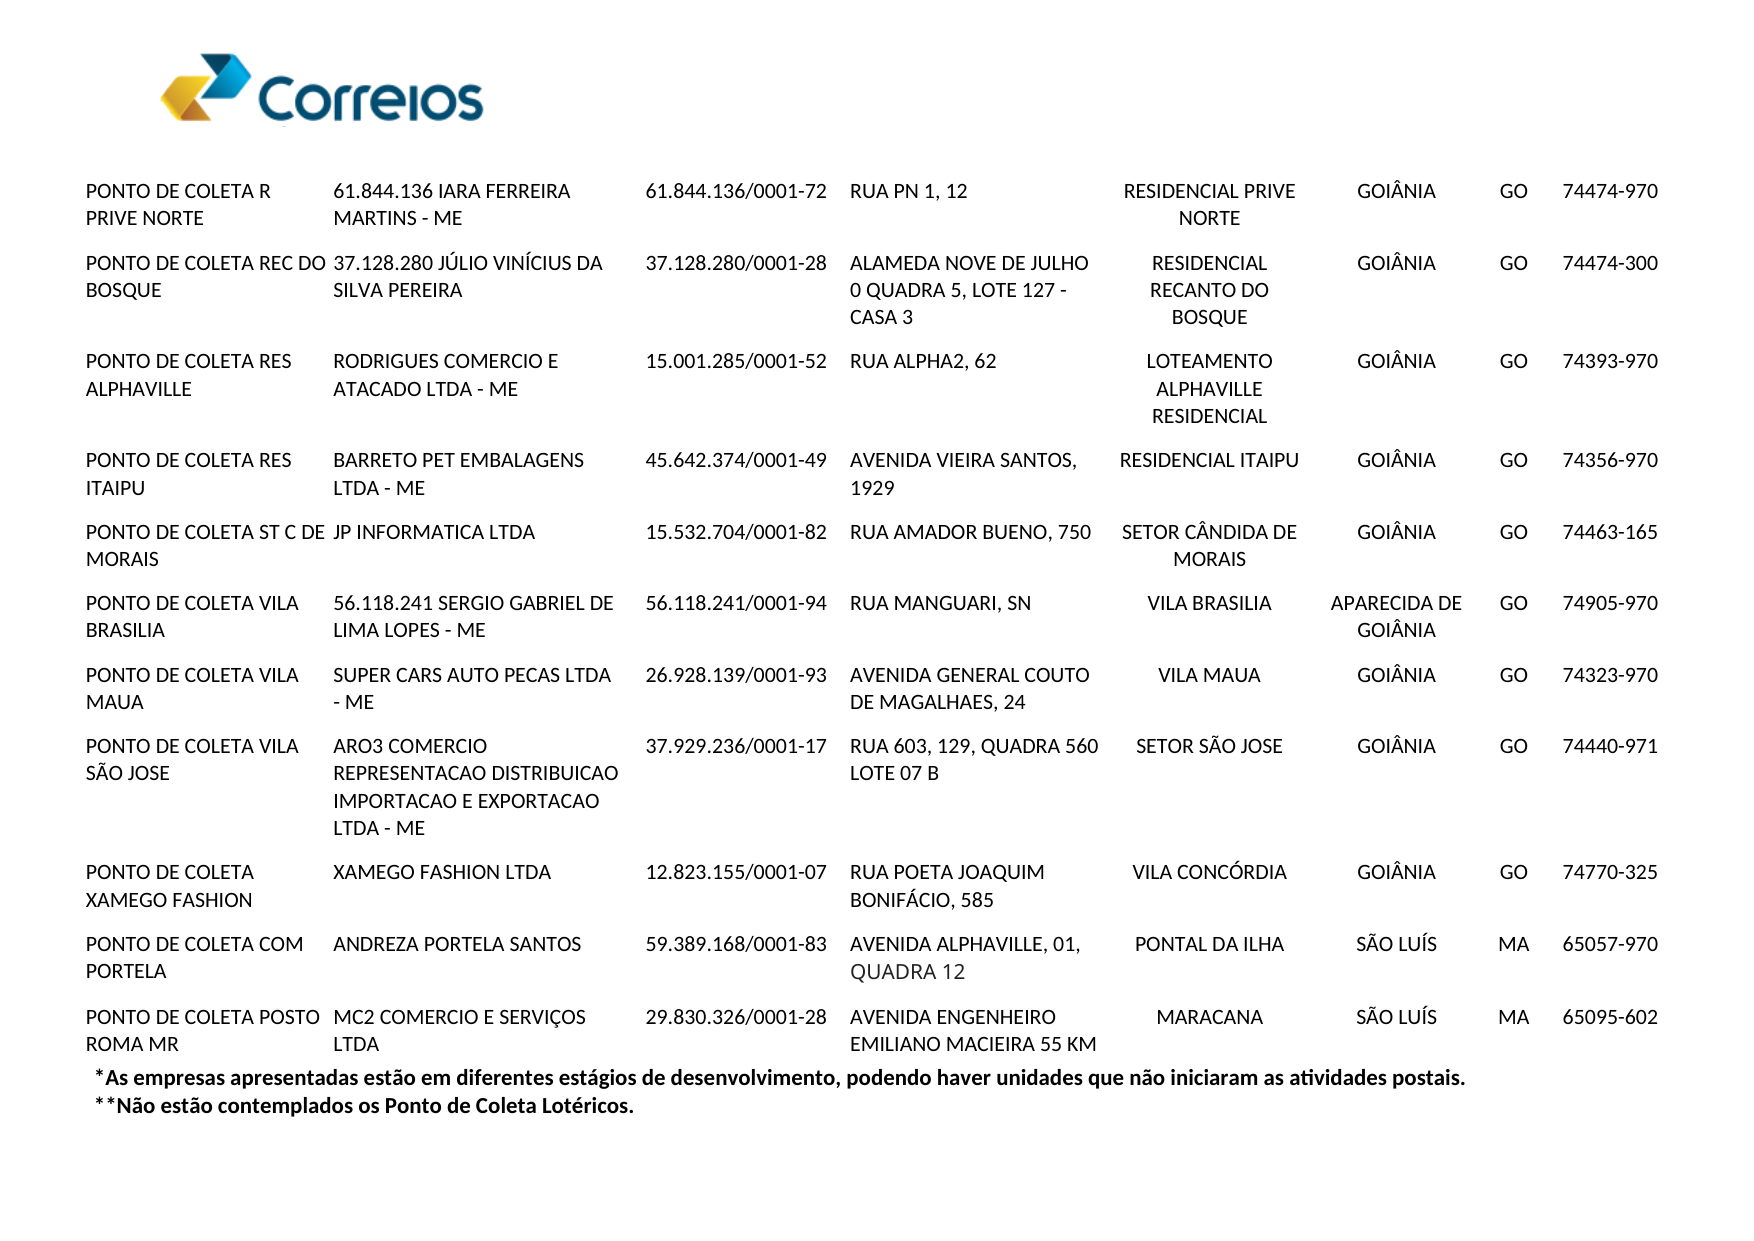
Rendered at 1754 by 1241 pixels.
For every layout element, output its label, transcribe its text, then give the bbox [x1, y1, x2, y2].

table_cell RUA PN 1, 12 [847, 177, 1108, 249]
table_cell 15.001.285/0001-52 [625, 348, 847, 446]
table_cell RUA POETA JOAQUIM BONIFÁCIO, 585 [847, 859, 1108, 930]
table_cell PONTO DE COLETA VILA BRASILIA [83, 589, 330, 661]
table_cell PONTO DE COLETA REC DO BOSQUE [83, 249, 330, 347]
table_cell 37.128.280/0001-28 [625, 249, 847, 347]
table_cell 37.929.236/0001-17 [625, 732, 847, 858]
table_cell PONTO DE COLETA R PRIVE NORTE [83, 177, 330, 249]
table_cell ALAMEDA NOVE DE JULHO 0 QUADRA 5, LOTE 127 - CASA 3 [847, 249, 1108, 347]
table_cell GO [1482, 249, 1545, 347]
table_cell 61.844.136 IARA FERREIRA MARTINS - ME [330, 177, 625, 249]
table_cell 59.389.168/0001-83 [625, 930, 847, 1003]
table_cell 15.532.704/0001-82 [625, 518, 847, 589]
table_cell AVENIDA ALPHAVILLE, 01, QUADRA 12 [847, 930, 1108, 1003]
table_cell 74323-970 [1545, 661, 1675, 732]
table_cell RESIDENCIAL RECANTO DO BOSQUE [1108, 249, 1311, 347]
table_cell 56.118.241 SERGIO GABRIEL DE LIMA LOPES - ME [330, 589, 625, 661]
table_cell 12.823.155/0001-07 [625, 859, 847, 930]
table_cell 74770-325 [1545, 859, 1675, 930]
table_cell SETOR CÂNDIDA DE MORAIS [1108, 518, 1311, 589]
table_cell GO [1482, 661, 1545, 732]
table_cell PONTO DE COLETA RES ITAIPU [83, 446, 330, 518]
table_cell 45.642.374/0001-49 [625, 446, 847, 518]
table_cell LOTEAMENTO ALPHAVILLE RESIDENCIAL [1108, 348, 1311, 446]
table_cell MA [1482, 1003, 1545, 1063]
table_cell PONTO DE COLETA VILA SÃO JOSE [83, 732, 330, 858]
table_cell AVENIDA VIEIRA SANTOS, 1929 [847, 446, 1108, 518]
table_cell 65095-602 [1545, 1003, 1675, 1063]
table_cell 65057-970 [1545, 930, 1675, 1003]
table_cell AVENIDA ENGENHEIRO EMILIANO MACIEIRA 55 KM [847, 1003, 1108, 1063]
table_cell GOIÂNIA [1311, 249, 1482, 347]
table_cell SÃO LUÍS [1311, 930, 1482, 1003]
table_cell GOIÂNIA [1311, 661, 1482, 732]
table_cell 74474-970 [1545, 177, 1675, 249]
table_cell GO [1482, 732, 1545, 858]
table_cell GO [1482, 177, 1545, 249]
table_cell MA [1482, 930, 1545, 1003]
table_cell 56.118.241/0001-94 [625, 589, 847, 661]
table_cell JP INFORMATICA LTDA [330, 518, 625, 589]
table_cell RUA 603, 129, QUADRA 560 LOTE 07 B [847, 732, 1108, 858]
table_cell PONTAL DA ILHA [1108, 930, 1311, 1003]
table_cell 61.844.136/0001-72 [625, 177, 847, 249]
table_cell VILA BRASILIA [1108, 589, 1311, 661]
table_cell MC2 COMERCIO E SERVIÇOS LTDA [330, 1003, 625, 1063]
table_cell PONTO DE COLETA VILA MAUA [83, 661, 330, 732]
table_cell 74463-165 [1545, 518, 1675, 589]
table_cell SÃO LUÍS [1311, 1003, 1482, 1063]
table_cell GOIÂNIA [1311, 177, 1482, 249]
table_cell GOIÂNIA [1311, 732, 1482, 858]
table_cell GOIÂNIA [1311, 859, 1482, 930]
table_cell PONTO DE COLETA ST C DE MORAIS [83, 518, 330, 589]
table_cell APARECIDA DE GOIÂNIA [1311, 589, 1482, 661]
table_cell VILA MAUA [1108, 661, 1311, 732]
table_cell ARO3 COMERCIO REPRESENTACAO DISTRIBUICAO IMPORTACAO E EXPORTACAO LTDA - ME [330, 732, 625, 858]
table_cell 74905-970 [1545, 589, 1675, 661]
table_cell RODRIGUES COMERCIO E ATACADO LTDA - ME [330, 348, 625, 446]
table_cell RUA AMADOR BUENO, 750 [847, 518, 1108, 589]
table_cell 29.830.326/0001-28 [625, 1003, 847, 1063]
table_cell GO [1482, 446, 1545, 518]
table_cell GOIÂNIA [1311, 518, 1482, 589]
table_cell 74440-971 [1545, 732, 1675, 858]
table_cell SUPER CARS AUTO PECAS LTDA - ME [330, 661, 625, 732]
table_cell 74393-970 [1545, 348, 1675, 446]
table_cell PONTO DE COLETA XAMEGO FASHION [83, 859, 330, 930]
table_cell RUA ALPHA2, 62 [847, 348, 1108, 446]
table_cell RESIDENCIAL PRIVE NORTE [1108, 177, 1311, 249]
table_cell 26.928.139/0001-93 [625, 661, 847, 732]
table_cell RESIDENCIAL ITAIPU [1108, 446, 1311, 518]
table_cell RUA MANGUARI, SN [847, 589, 1108, 661]
table_cell BARRETO PET EMBALAGENS LTDA - ME [330, 446, 625, 518]
table_cell GO [1482, 859, 1545, 930]
table_cell SETOR SÃO JOSE [1108, 732, 1311, 858]
table_cell ANDREZA PORTELA SANTOS [330, 930, 625, 1003]
table_cell XAMEGO FASHION LTDA [330, 859, 625, 930]
table_cell PONTO DE COLETA RES ALPHAVILLE [83, 348, 330, 446]
table_cell PONTO DE COLETA COM PORTELA [83, 930, 330, 1003]
table_cell 74474-300 [1545, 249, 1675, 347]
table_cell GO [1482, 348, 1545, 446]
table_cell 74356-970 [1545, 446, 1675, 518]
table_cell GOIÂNIA [1311, 446, 1482, 518]
table_cell MARACANA [1108, 1003, 1311, 1063]
table_cell GO [1482, 589, 1545, 661]
table_cell GO [1482, 518, 1545, 589]
table_cell 37.128.280 JÚLIO VINÍCIUS DA SILVA PEREIRA [330, 249, 625, 347]
table_cell PONTO DE COLETA POSTO ROMA MR [83, 1003, 330, 1063]
table_cell AVENIDA GENERAL COUTO DE MAGALHAES, 24 [847, 661, 1108, 732]
table_cell GOIÂNIA [1311, 348, 1482, 446]
table_cell VILA CONCÓRDIA [1108, 859, 1311, 930]
